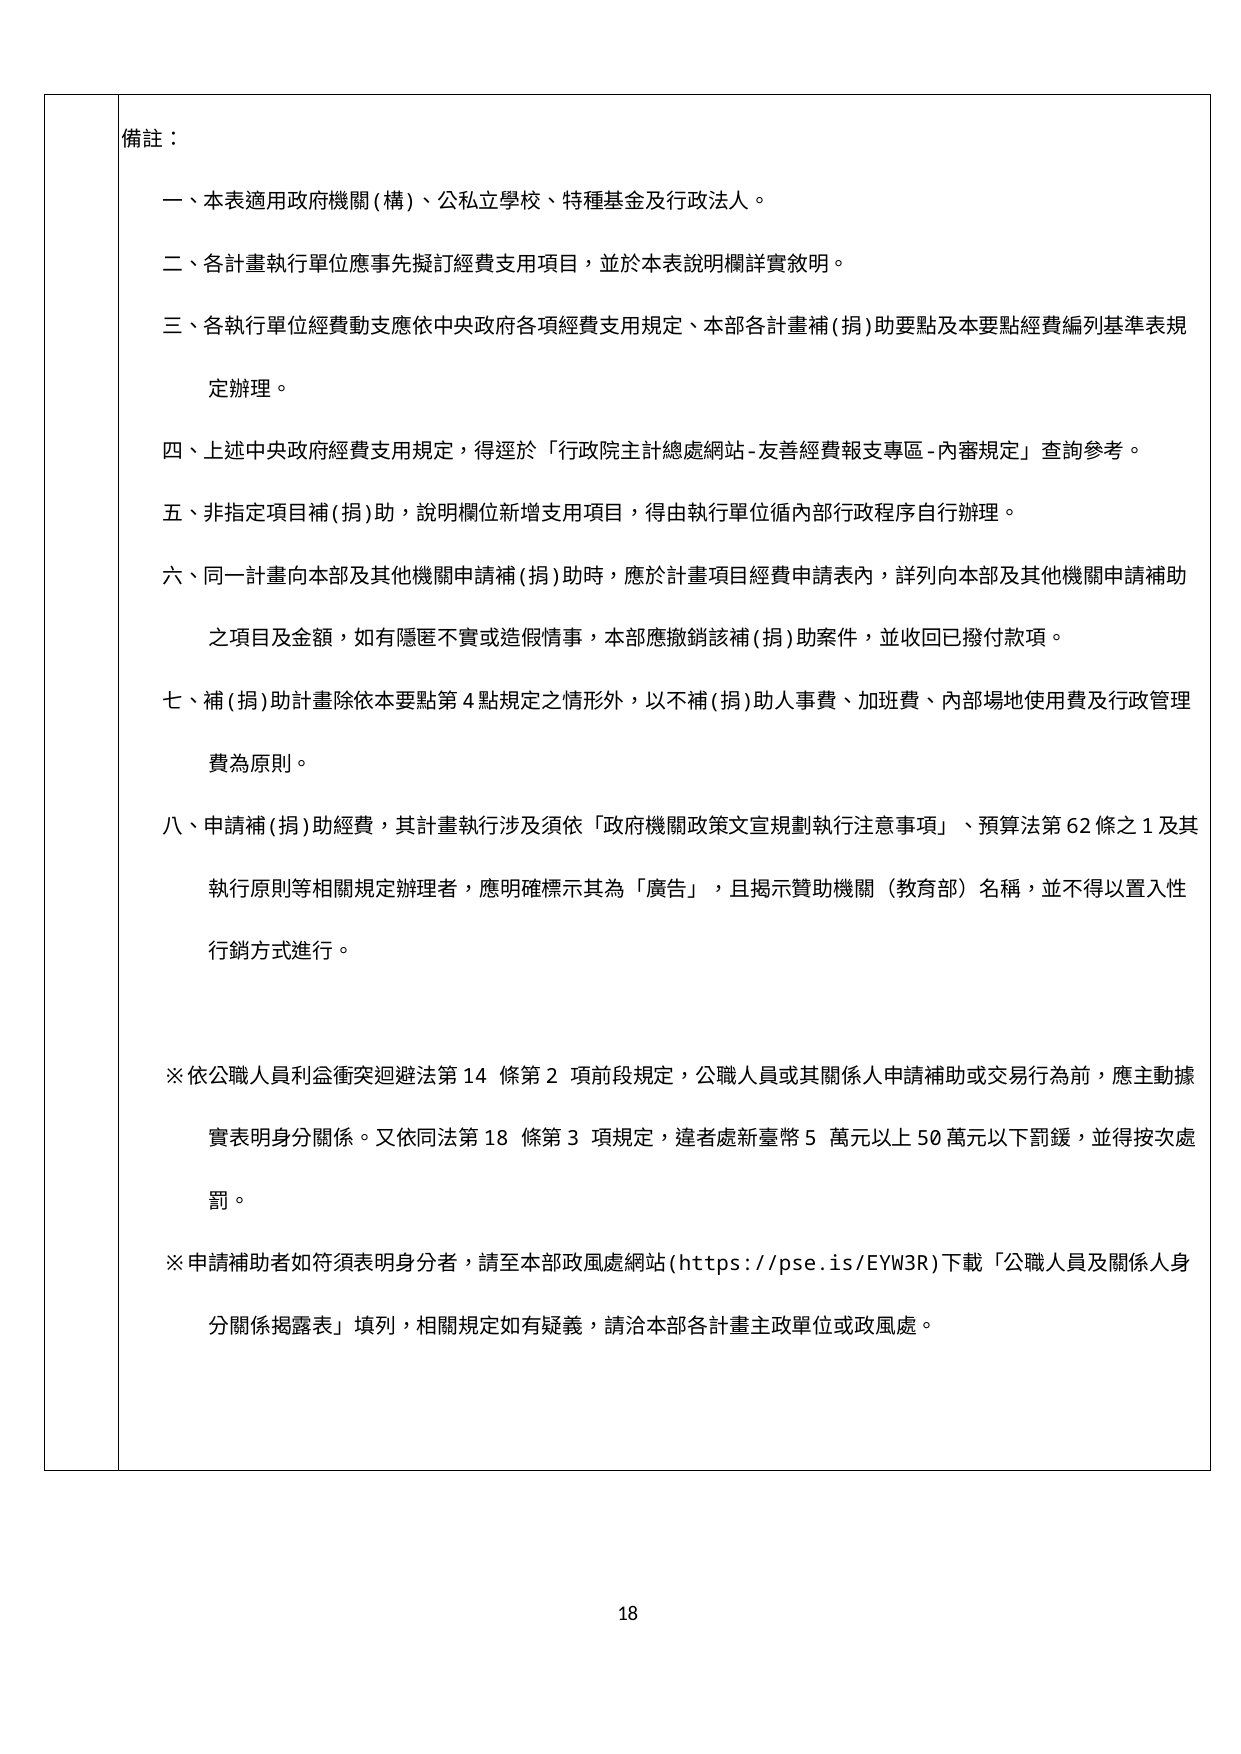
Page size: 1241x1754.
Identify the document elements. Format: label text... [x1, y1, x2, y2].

table_cell 備註： 一、本表適用政府機關(構)、公私立學校、特種基金及行政法人。 二、各計畫執行單位應事先擬訂經費支用項目，並於本表說明欄詳實敘明。 三、各執行單位經費動支應依中央政府各項經費支用規定、本部各計畫補(捐)助要點及本要點經費編列基準表規定辦理。 四、上述中央政府經費支用規定，得逕於「行政院主計總處網站-友善經費報支專區-內審規定」查詢參考。 五、非指定項目補(捐)助，說明欄位新增支用項目，得由執行單位循內部行政程序自行辦理。 六、同一計畫向本部及其他機關申請補(捐)助時，應於計畫項目經費申請表內，詳列向本部及其他機關申請補助之項目及金額，如有隱匿不實或造假情事，本部應撤銷該補(捐)助案件，並收回已撥付款項。 七、補(捐)助計畫除依本要點第4點規定之情形外，以不補(捐)助人事費、加班費、內部場地使用費及行政管理費為原則。 八、申請補(捐)助經費，其計畫執行涉及須依「政府機關政策文宣規劃執行注意事項」、預算法第62條之1及其執行原則等相關規定辦理者，應明確標示其為「廣告」，且揭示贊助機關（教育部）名稱，並不得以置入性行銷方式進行。 ※依公職人員利益衝突迴避法第14 條第2 項前段規定，公職人員或其關係人申請補助或交易行為前，應主動據實表明身分關係。又依同法第18 條第3 項規定，違者處新臺幣5 萬元以上50萬元以下罰鍰，並得按次處罰。 ※申請補助者如符須表明身分者，請至本部政風處網站(https://pse.is/EYW3R)下載「公職人員及關係人身分關係揭露表」填列，相關規定如有疑義，請洽本部各計畫主政單位或政風處。 [119, 95, 1210, 1470]
table_cell [45, 95, 118, 1470]
